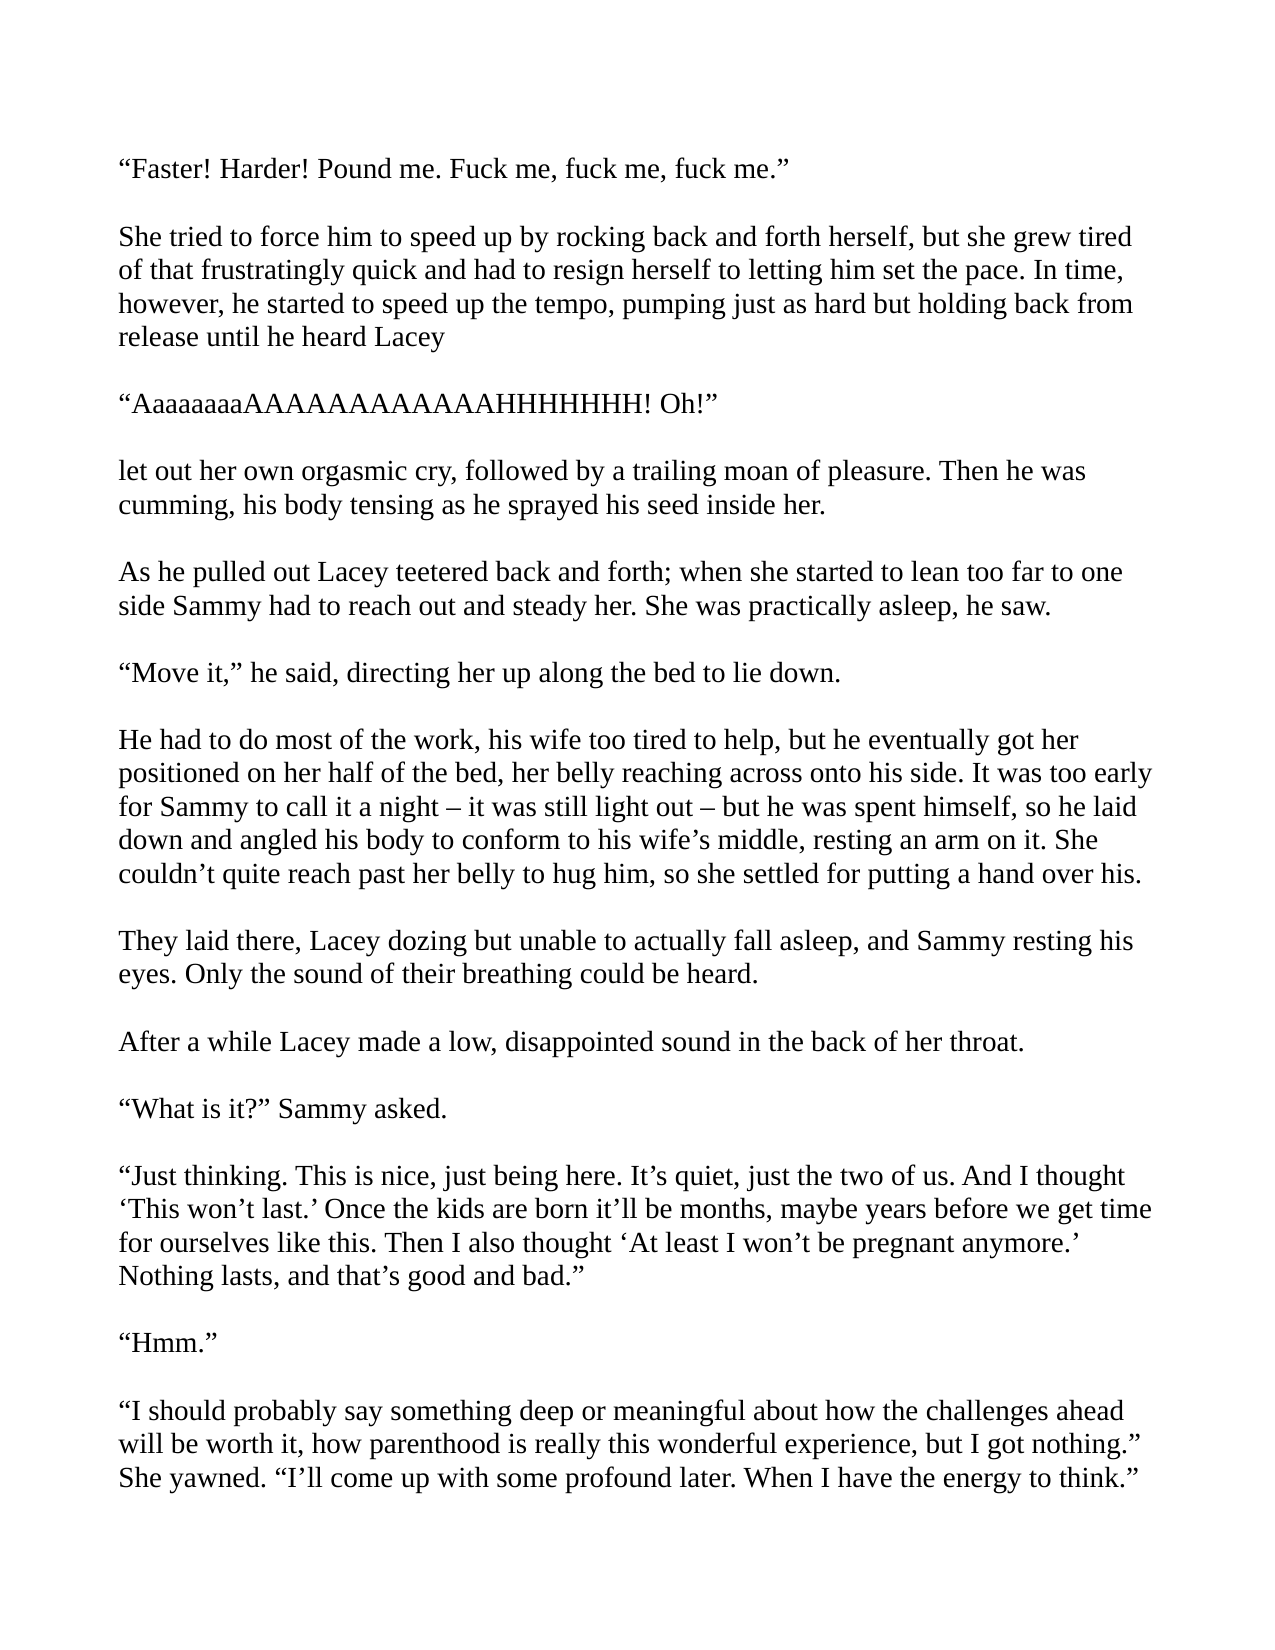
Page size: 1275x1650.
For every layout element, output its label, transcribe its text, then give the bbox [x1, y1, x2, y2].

text “Just thinking. This is nice, just being here. It’s quiet, just the two of us. And I thought ‘This won’t last.’ Once the kids are born it’ll be months, maybe years before we get time for ourselves like this. Then I also thought ‘At least I won’t be pregnant anymore.’ Nothing lasts, and that’s good and bad.” [118, 1158, 1157, 1292]
text “AaaaaaaaAAAAAAAAAAAAHHHHHHH! Oh!” [118, 386, 1157, 420]
text let out her own orgasmic cry, followed by a trailing moan of pleasure. Then he was cumming, his body tensing as he sprayed his seed inside her. [118, 453, 1157, 521]
text As he pulled out Lacey teetered back and forth; when she started to lean too far to one side Sammy had to reach out and steady her. She was practically asleep, he saw. [118, 554, 1157, 621]
text “I should probably say something deep or meaningful about how the challenges ahead will be worth it, how parenthood is really this wonderful experience, but I got nothing.” She yawned. “I’ll come up with some profound later. When I have the energy to think.” [118, 1393, 1157, 1493]
text “Move it,” he said, directing her up along the bed to lie down. [118, 655, 1157, 688]
text “Faster! Harder! Pound me. Fuck me, fuck me, fuck me.” [118, 152, 1157, 185]
text “What is it?” Sammy asked. [118, 1091, 1157, 1124]
text After a while Lacey made a low, disappointed sound in the back of her throat. [118, 1024, 1157, 1057]
text He had to do most of the work, his wife too tired to help, but he eventually got her positioned on her half of the bed, her belly reaching across onto his side. It was too early for Sammy to call it a night – it was still light out – but he was spent himself, so he laid down and angled his body to conform to his wife’s middle, resting an arm on it. She couldn’t quite reach past her belly to hug him, so she settled for putting a hand over his. [118, 722, 1157, 889]
text She tried to force him to speed up by rocking back and forth herself, but she grew tired of that frustratingly quick and had to resign herself to letting him set the pace. In time, however, he started to speed up the tempo, pumping just as hard but holding back from release until he heard Lacey [118, 219, 1157, 353]
text “Hmm.” [118, 1326, 1157, 1359]
text They laid there, Lacey dozing but unable to actually fall asleep, and Sammy resting his eyes. Only the sound of their breathing could be heard. [118, 923, 1157, 990]
